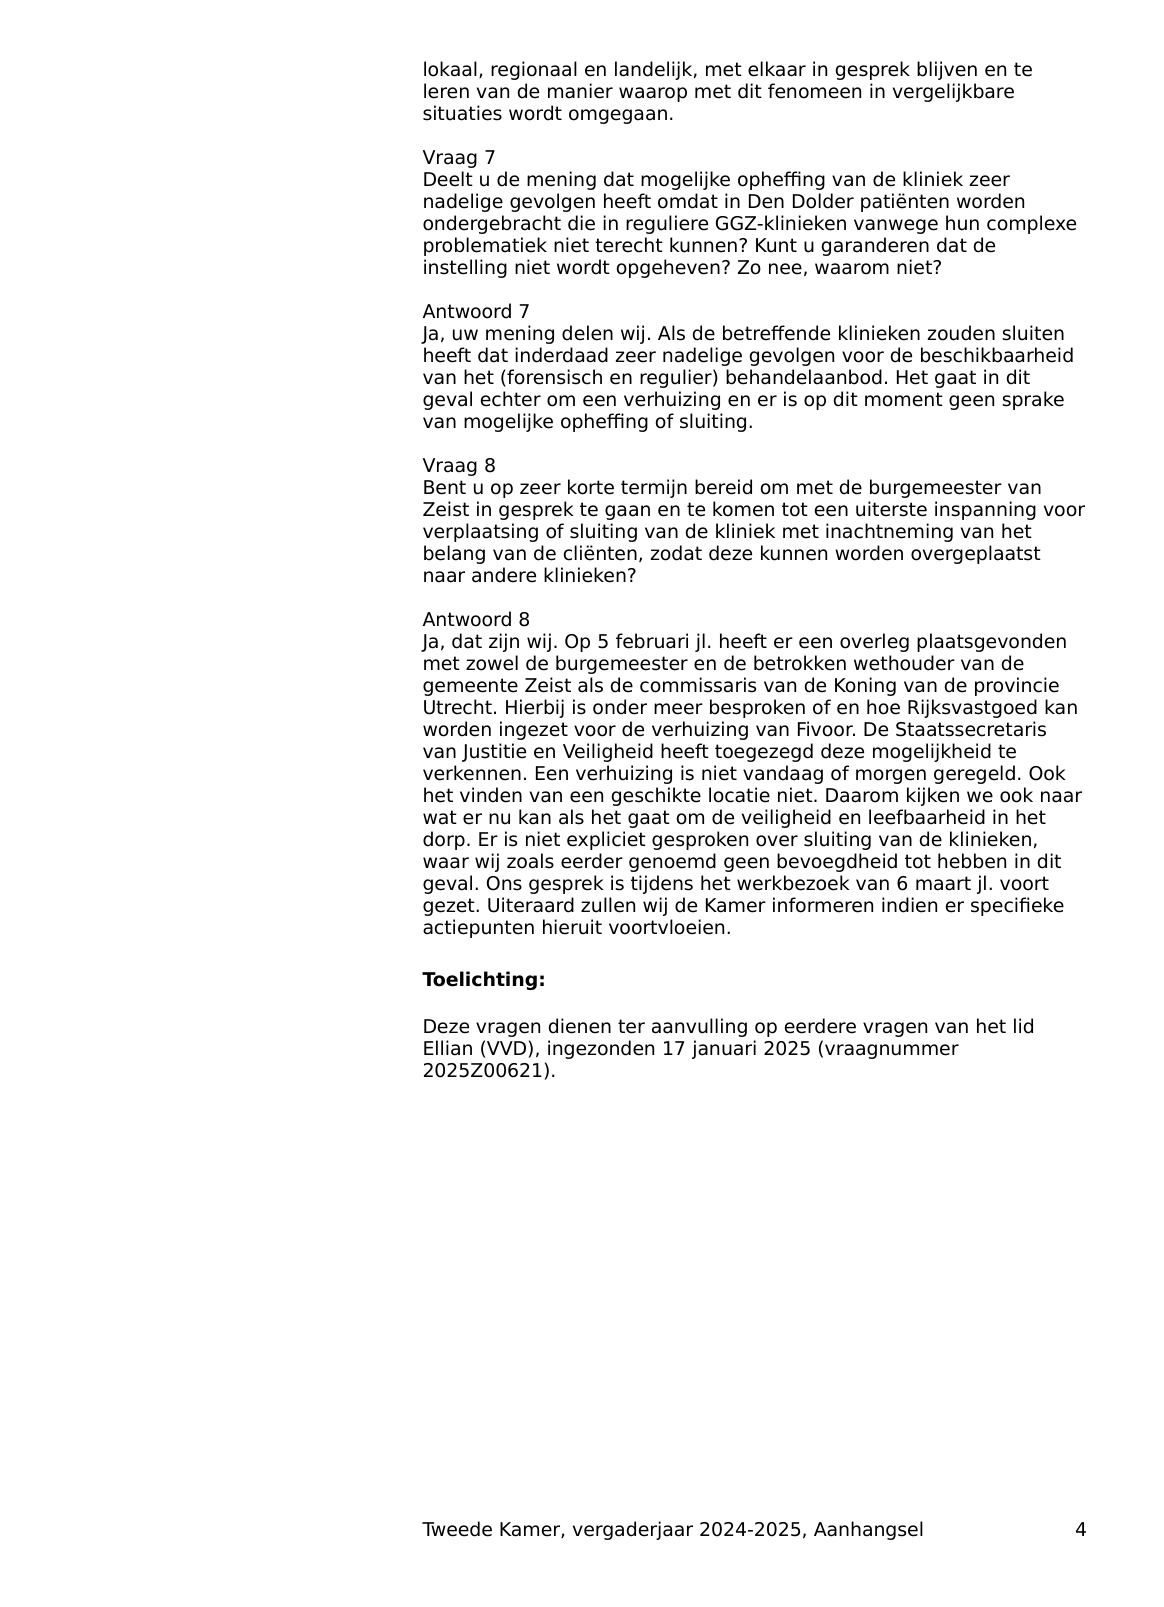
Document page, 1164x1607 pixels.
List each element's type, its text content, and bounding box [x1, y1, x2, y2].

text lokaal, regionaal en landelijk, met elkaar in gesprek blijven en te leren van de manier waarop met dit fenomeen in vergelijkbare situaties wordt omgegaan. [422, 59, 1087, 125]
text Bent u op zeer korte termijn bereid om met de burgemeester van Zeist in gesprek te gaan en te komen tot een uiterste inspanning voor verplaatsing of sluiting van de kliniek met inachtneming van het belang van de cliënten, zodat deze kunnen worden overgeplaatst naar andere klinieken? [422, 477, 1087, 587]
subtitle Toelichting: [422, 969, 1087, 991]
text Deelt u de mening dat mogelijke opheffing van de kliniek zeer nadelige gevolgen heeft omdat in Den Dolder patiënten worden ondergebracht die in reguliere GGZ-klinieken vanwege hun complexe problematiek niet terecht kunnen? Kunt u garanderen dat de instelling niet wordt opgeheven? Zo nee, waarom niet? [422, 169, 1087, 279]
text Vraag 8 [422, 455, 1087, 477]
text Deze vragen dienen ter aanvulling op eerdere vragen van het lid Ellian (VVD), ingezonden 17 januari 2025 (vraagnummer 2025Z00621). [422, 1016, 1087, 1082]
text Vraag 7 [422, 147, 1087, 169]
text Ja, dat zijn wij. Op 5 februari jl. heeft er een overleg plaatsgevonden met zowel de burgemeester en de betrokken wethouder van de gemeente Zeist als de commissaris van de Koning van de provincie Utrecht. Hierbij is onder meer besproken of en hoe Rijksvastgoed kan worden ingezet voor de verhuizing van Fivoor. De Staatssecretaris van Justitie en Veiligheid heeft toegezegd deze mogelijkheid te verkennen. Een verhuizing is niet vandaag of morgen geregeld. Ook het vinden van een geschikte locatie niet. Daarom kijken we ook naar wat er nu kan als het gaat om de veiligheid en leefbaarheid in het dorp. Er is niet expliciet gesproken over sluiting van de klinieken, waar wij zoals eerder genoemd geen bevoegdheid tot hebben in dit geval. Ons gesprek is tijdens het werkbezoek van 6 maart jl. voort gezet. Uiteraard zullen wij de Kamer informeren indien er specifieke actiepunten hieruit voortvloeien. [422, 631, 1087, 939]
text Antwoord 7 [422, 301, 1087, 323]
text Antwoord 8 [422, 609, 1087, 631]
text Ja, uw mening delen wij. Als de betreffende klinieken zouden sluiten heeft dat inderdaad zeer nadelige gevolgen voor de beschikbaarheid van het (forensisch en regulier) behandelaanbod. Het gaat in dit geval echter om een verhuizing en er is op dit moment geen sprake van mogelijke opheffing of sluiting. [422, 323, 1087, 433]
